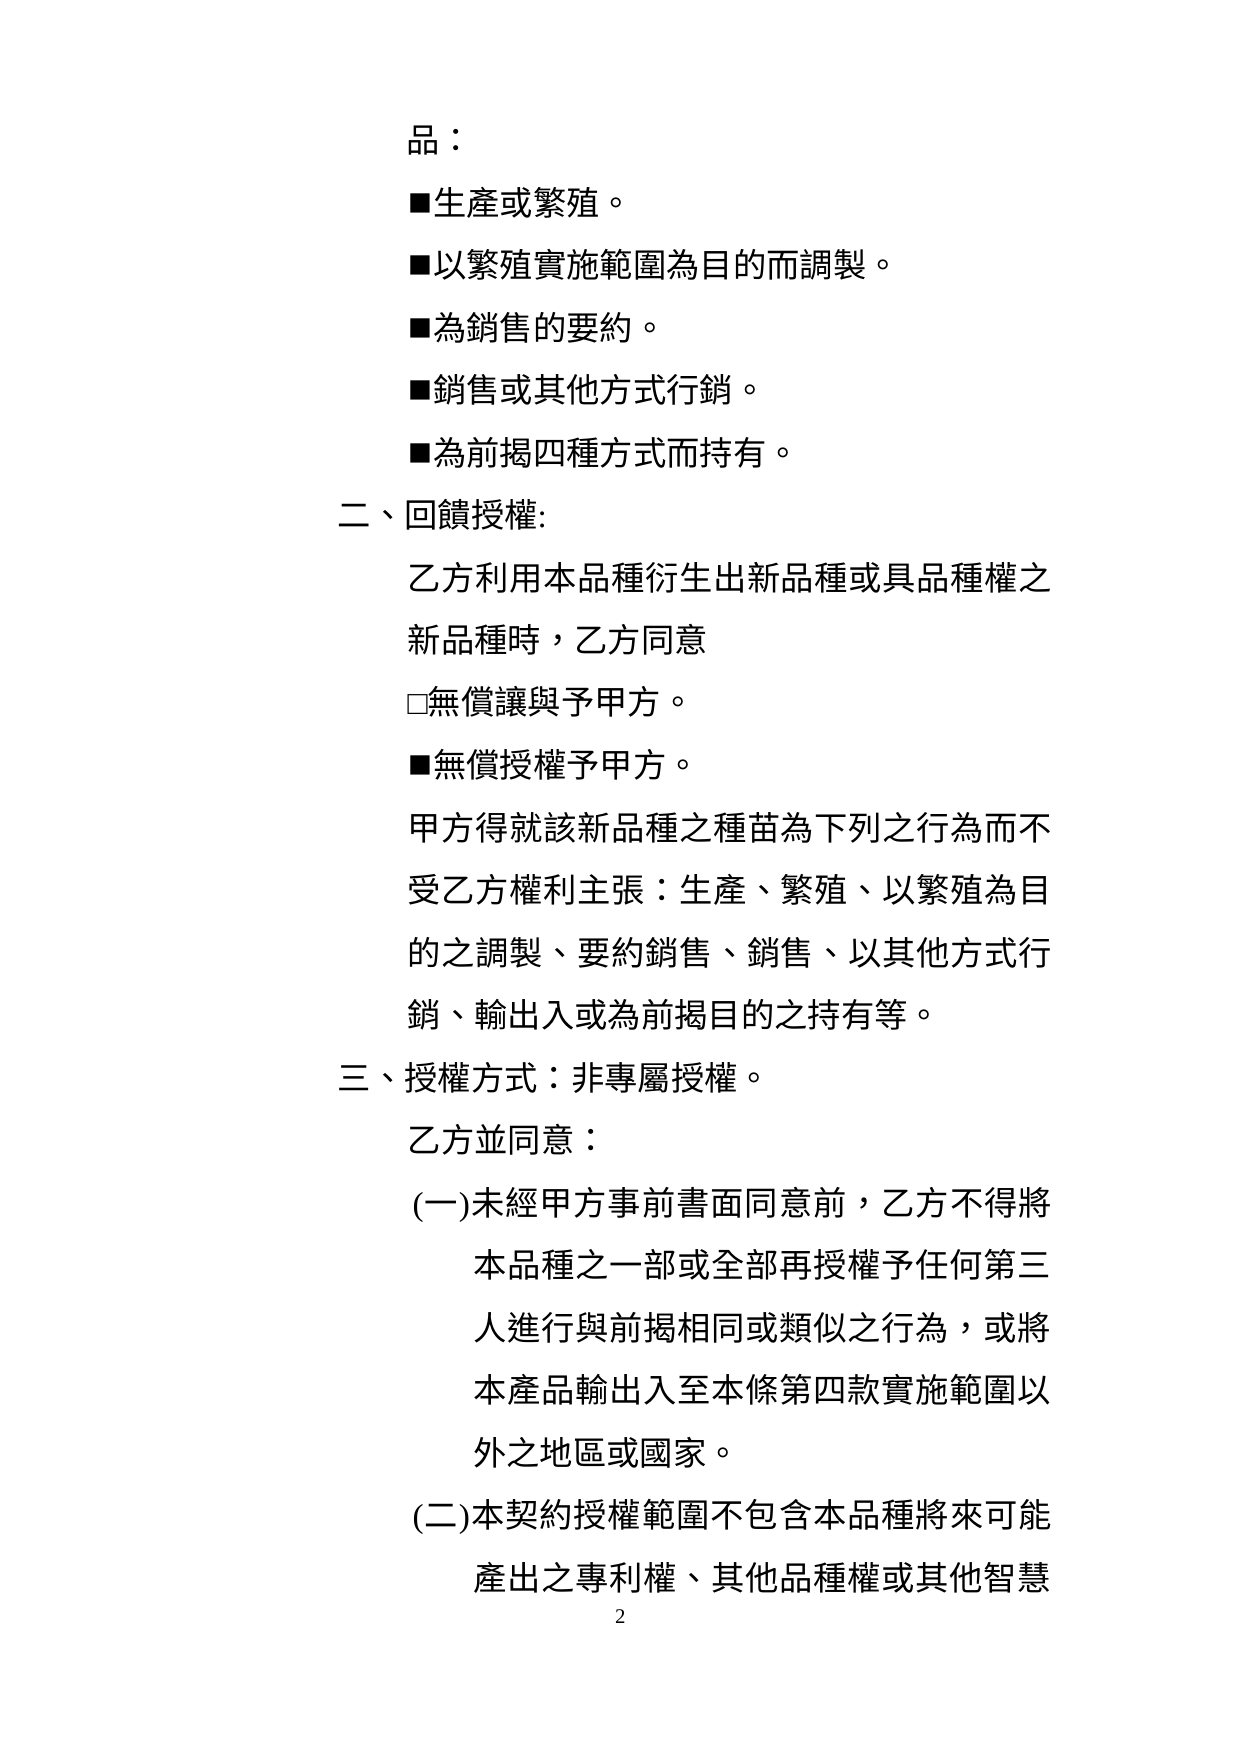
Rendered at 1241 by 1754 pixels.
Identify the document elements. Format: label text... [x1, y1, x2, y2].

text 為前揭四種方式而持有。 [407, 409, 1053, 471]
text 二、回饋授權: [337, 471, 1053, 534]
text 甲方得就該新品種之種苗為下列之行為而不受乙方權利主張：生產、繁殖、以繁殖為目的之調製、要約銷售、銷售、以其他方式行銷、輸出入或為前揭目的之持有等。 [407, 784, 1053, 1034]
text □無償讓與予甲方。 [407, 659, 1053, 721]
text 三、授權方式：非專屬授權。 [337, 1034, 1053, 1096]
text 乙方利用本品種衍生出新品種或具品種權之新品種時，乙方同意 [407, 534, 1053, 659]
text 無償授權予甲方。 [407, 721, 1053, 784]
text (二)本契約授權範圍不包含本品種將來可能產出之專利權、其他品種權或其他智慧 [412, 1471, 1053, 1596]
text 乙方並同意： [407, 1096, 1053, 1159]
text 生產或繁殖。 [407, 159, 1053, 221]
text (一)未經甲方事前書面同意前，乙方不得將本品種之一部或全部再授權予任何第三人進行與前揭相同或類似之行為，或將本產品輸出入至本條第四款實施範圍以外之地區或國家。 [412, 1159, 1053, 1471]
text 以繁殖實施範圍為目的而調製。 [407, 221, 1053, 284]
text 為銷售的要約。 [407, 284, 1053, 346]
text 品： [337, 96, 1053, 159]
text 銷售或其他方式行銷。 [407, 346, 1053, 409]
